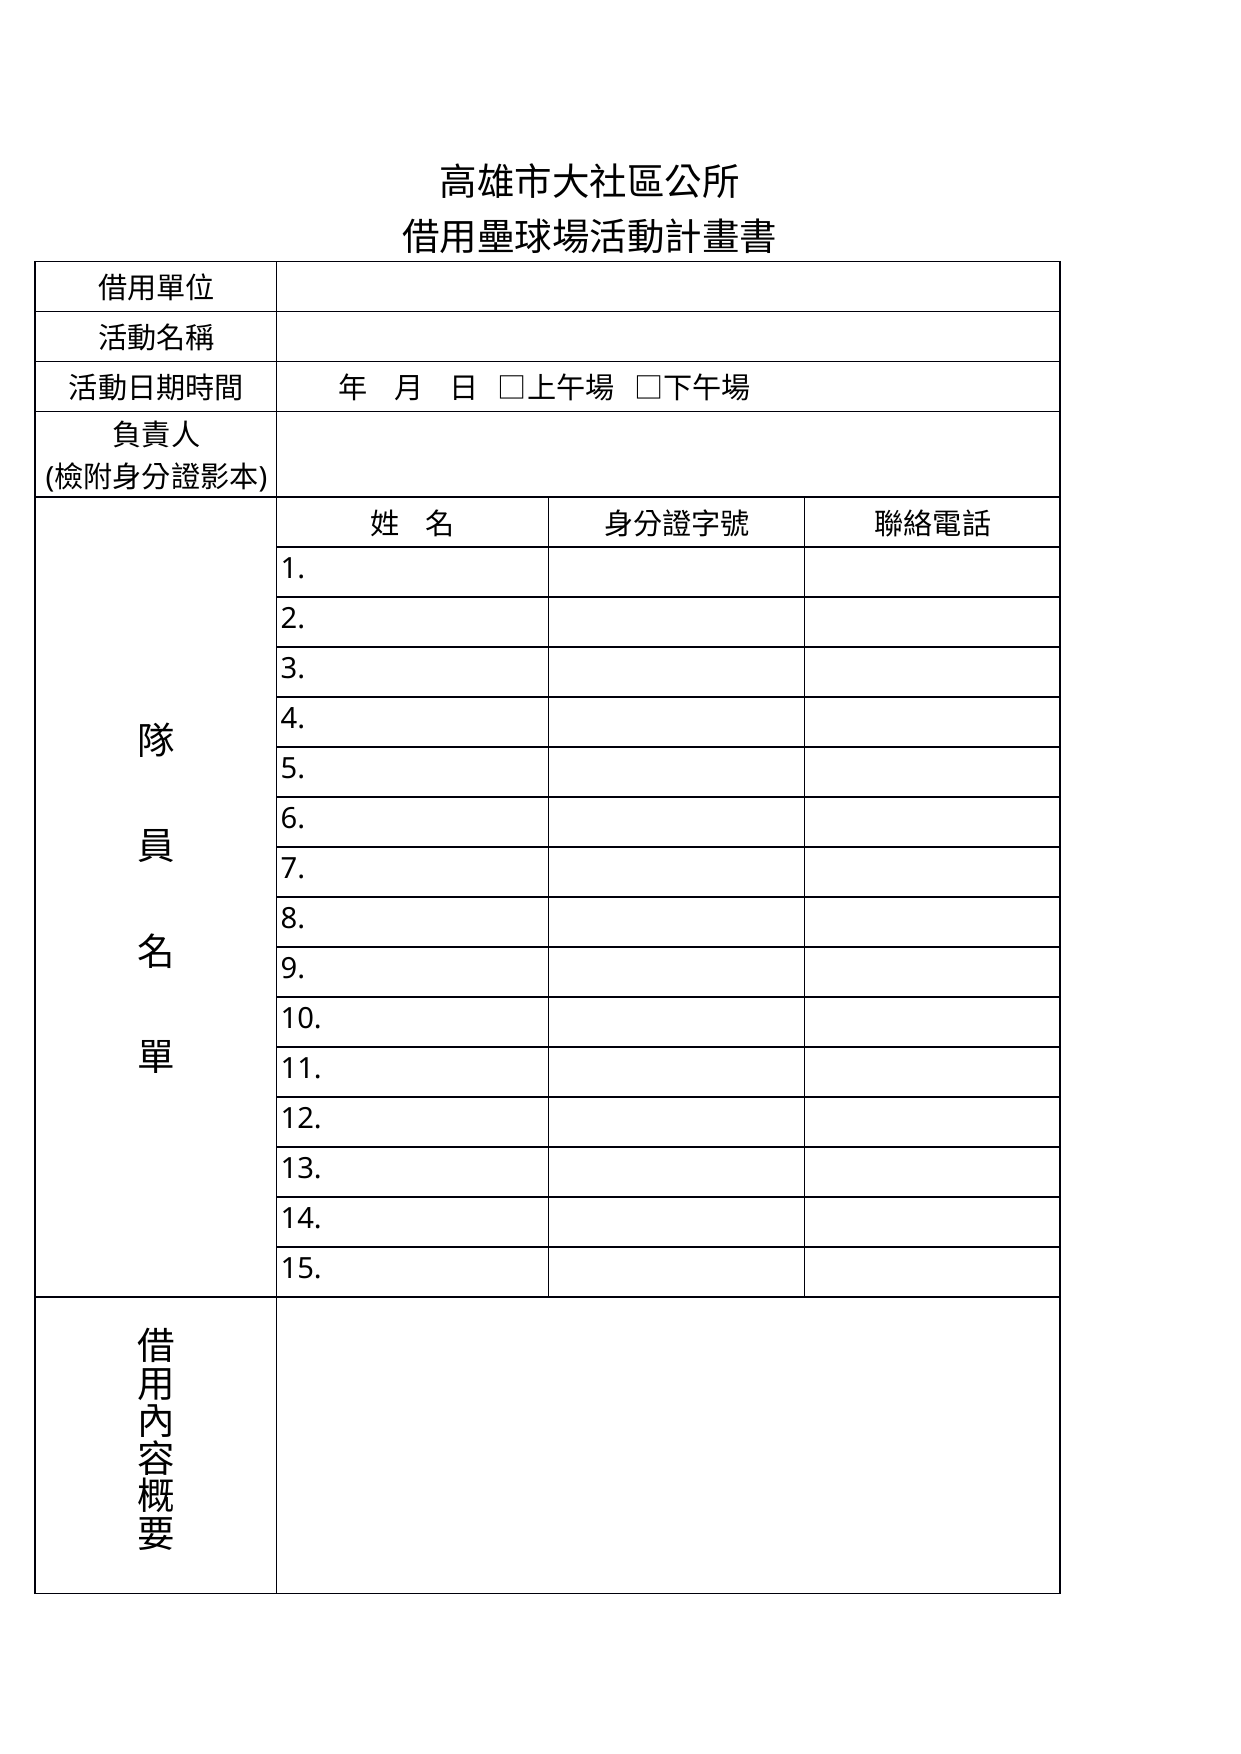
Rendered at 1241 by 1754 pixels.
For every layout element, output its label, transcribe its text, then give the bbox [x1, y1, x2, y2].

table_cell 2. [277, 598, 548, 646]
table_cell 聯絡電話 [805, 498, 1059, 546]
table_cell 15. [277, 1248, 548, 1296]
table_cell 年 月 日 □上午場 □下午場 [277, 362, 1059, 411]
table_cell 3. [277, 648, 548, 696]
table_cell 5. [277, 748, 548, 796]
table_cell 8. [277, 898, 548, 946]
table_cell 10. [277, 998, 548, 1046]
table_cell 13. [277, 1148, 548, 1196]
table_cell 姓 名 [277, 498, 548, 546]
table_cell 負責人 (檢附身分證影本) [36, 412, 276, 496]
table_cell [805, 548, 1059, 596]
table_cell [805, 998, 1059, 1046]
table_cell [805, 648, 1059, 696]
table_cell [805, 898, 1059, 946]
text 高雄市大社區公所 [35, 152, 1143, 206]
table_cell 活動名稱 [36, 312, 276, 361]
table_cell 6. [277, 798, 548, 846]
text 借用壘球場活動計畫書 [35, 206, 1143, 261]
table_cell [805, 748, 1059, 796]
table_cell [805, 598, 1059, 646]
table_header 借用單位 [36, 262, 276, 311]
table_cell [805, 1248, 1059, 1296]
table_cell [549, 698, 804, 746]
table_cell 14. [277, 1198, 548, 1246]
table_cell 身分證字號 [549, 498, 804, 546]
table_cell 隊 員 名 單 [36, 498, 276, 1296]
table_cell [277, 312, 1059, 361]
table_cell [549, 1198, 804, 1246]
table_cell [805, 698, 1059, 746]
table_cell [805, 848, 1059, 896]
table_header [277, 262, 1059, 311]
table_cell [549, 1148, 804, 1196]
table_cell [277, 1298, 1059, 1593]
table_cell [549, 798, 804, 846]
table_cell [549, 1048, 804, 1096]
table_cell [805, 948, 1059, 996]
table_cell [549, 548, 804, 596]
table_cell [805, 1098, 1059, 1146]
table_cell [549, 1098, 804, 1146]
table_cell [549, 998, 804, 1046]
table_cell [549, 948, 804, 996]
table_cell [549, 648, 804, 696]
table_cell [549, 848, 804, 896]
table_cell [277, 412, 1059, 496]
table_cell 7. [277, 848, 548, 896]
table_cell 1. [277, 548, 548, 596]
table_cell 借用內容概要 [36, 1298, 276, 1593]
table_cell [549, 1248, 804, 1296]
table_cell 11. [277, 1048, 548, 1096]
table_cell [549, 748, 804, 796]
table_cell [805, 798, 1059, 846]
table_cell 4. [277, 698, 548, 746]
table_cell [805, 1198, 1059, 1246]
table_cell [549, 598, 804, 646]
table_cell 12. [277, 1098, 548, 1146]
table_cell [549, 898, 804, 946]
table_cell 活動日期時間 [36, 362, 276, 411]
table_cell [805, 1048, 1059, 1096]
table_cell 9. [277, 948, 548, 996]
table_cell [805, 1148, 1059, 1196]
